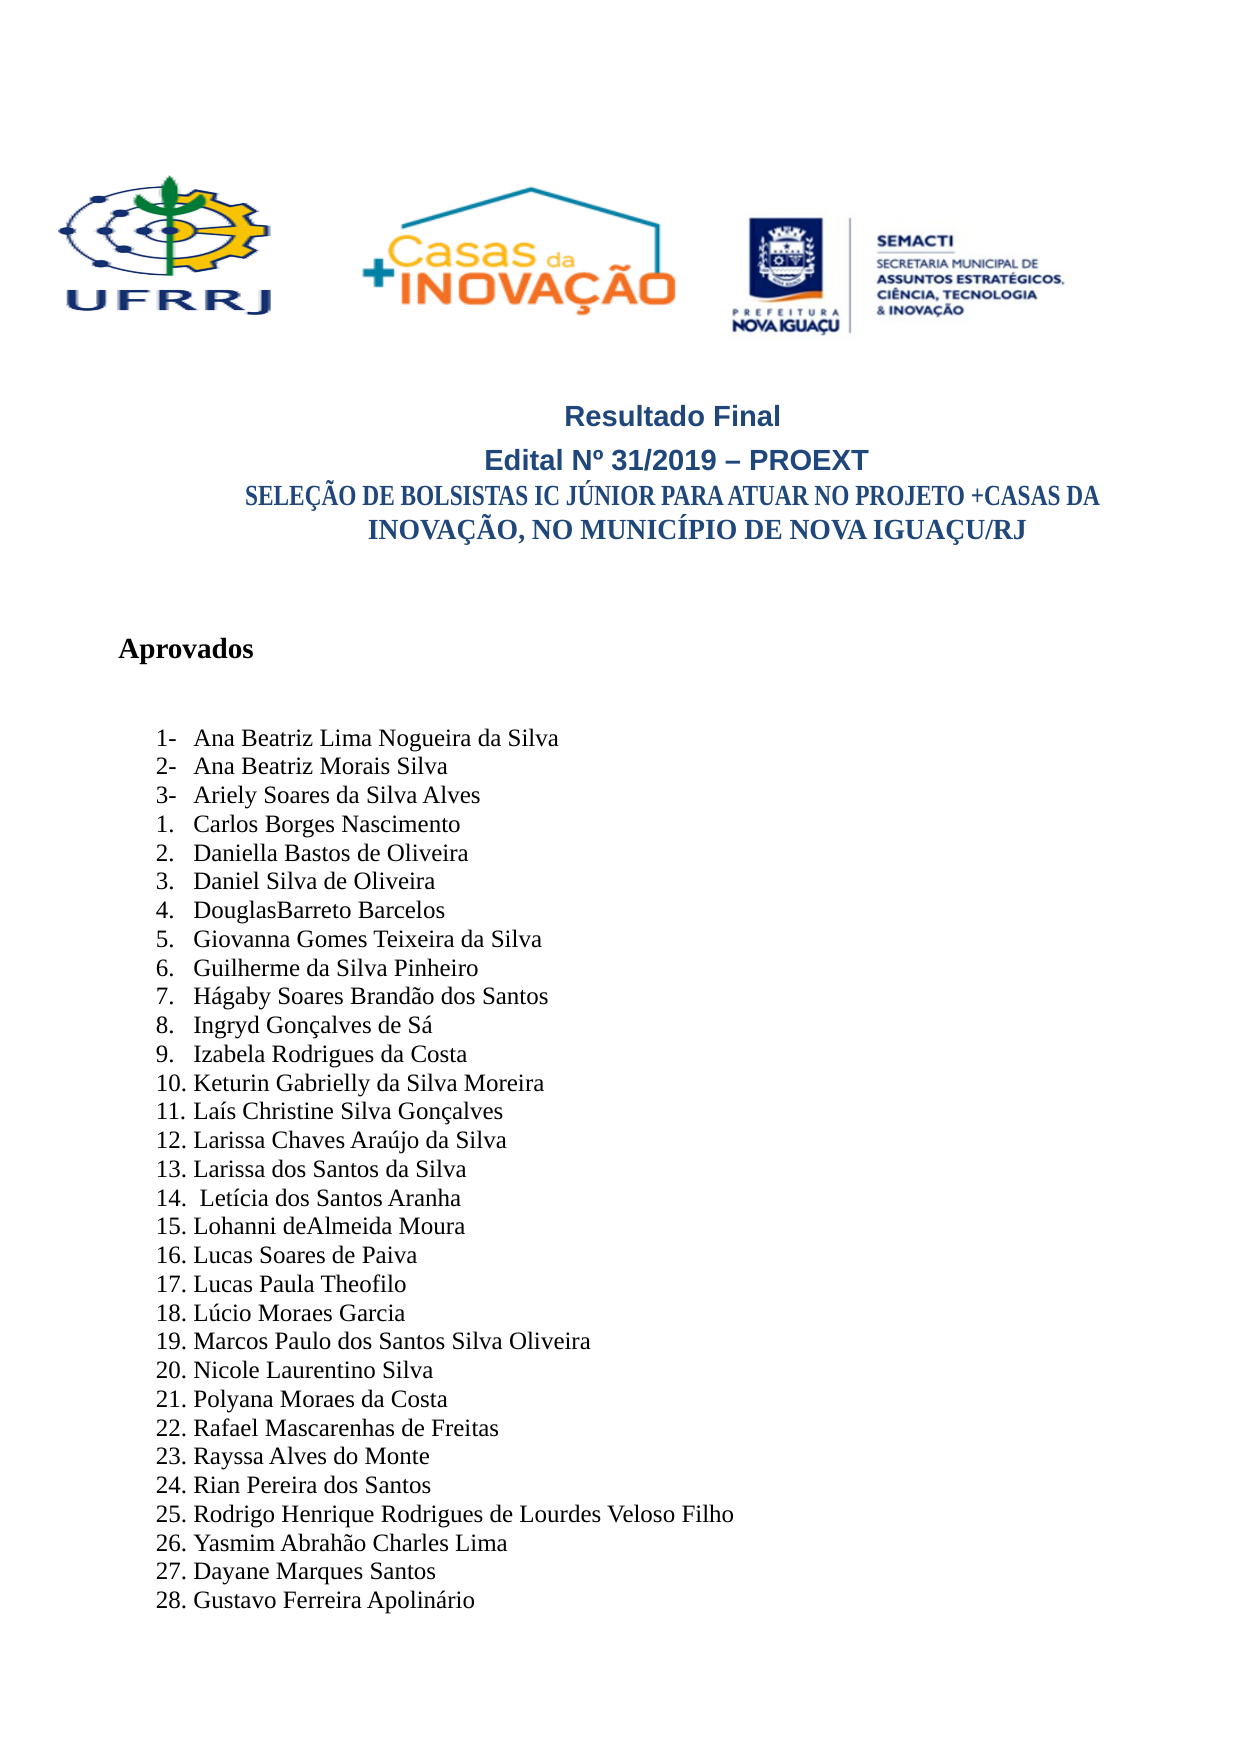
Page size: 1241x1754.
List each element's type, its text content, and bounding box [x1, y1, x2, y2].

list Rodrigo Henrique Rodrigues de Lourdes Veloso Filho [156, 1499, 1122, 1528]
text Aprovados [118, 632, 1122, 665]
list Nicole Laurentino Silva [156, 1355, 1122, 1384]
list Carlos Borges Nascimento [156, 809, 1122, 838]
list Larissa Chaves Araújo da Silva [156, 1125, 1122, 1154]
list Rayssa Alves do Monte [156, 1441, 1122, 1470]
text SELEÇÃO DE BOLSISTAS IC JÚNIOR PARA ATUAR NO PROJETO +CASAS DA INOVAÇÃO, NO MUNICÍPIO DE NOVA IGUAÇU/RJ [223, 478, 1122, 545]
list Dayane Marques Santos [156, 1556, 1122, 1585]
list Ingryd Gonçalves de Sá [156, 1010, 1122, 1039]
list Guilherme da Silva Pinheiro [156, 953, 1122, 981]
list Laís Christine Silva Gonçalves [156, 1096, 1122, 1125]
list Larissa dos Santos da Silva [156, 1154, 1122, 1183]
list Ariely Soares da Silva Alves [156, 780, 1122, 809]
list Izabela Rodrigues da Costa [156, 1039, 1122, 1068]
list Marcos Paulo dos Santos Silva Oliveira [156, 1326, 1122, 1355]
list Lucas Soares de Paiva [156, 1240, 1122, 1269]
list Daniella Bastos de Oliveira [156, 838, 1122, 866]
list Polyana Moraes da Costa [156, 1384, 1122, 1413]
list Lúcio Moraes Garcia [156, 1298, 1122, 1326]
list Ana Beatriz Morais Silva [156, 751, 1122, 780]
list Letícia dos Santos Aranha [156, 1183, 1122, 1211]
list Daniel Silva de Oliveira [156, 866, 1122, 895]
list Lohanni deAlmeida Moura [156, 1211, 1122, 1240]
subtitle Resultado Final [223, 399, 1122, 433]
list Hágaby Soares Brandão dos Santos [156, 981, 1122, 1010]
list Giovanna Gomes Teixeira da Silva [156, 924, 1122, 953]
subtitle Edital Nº 31/2019 – PROEXT [223, 443, 1122, 476]
list Lucas Paula Theofilo [156, 1269, 1122, 1298]
list Keturin Gabrielly da Silva Moreira [156, 1068, 1122, 1096]
list Rafael Mascarenhas de Freitas [156, 1413, 1122, 1441]
list Gustavo Ferreira Apolinário [156, 1585, 1122, 1614]
list Yasmim Abrahão Charles Lima [156, 1528, 1122, 1556]
list Ana Beatriz Lima Nogueira da Silva [156, 723, 1122, 751]
list DouglasBarreto Barcelos [156, 895, 1122, 924]
list Rian Pereira dos Santos [156, 1470, 1122, 1499]
